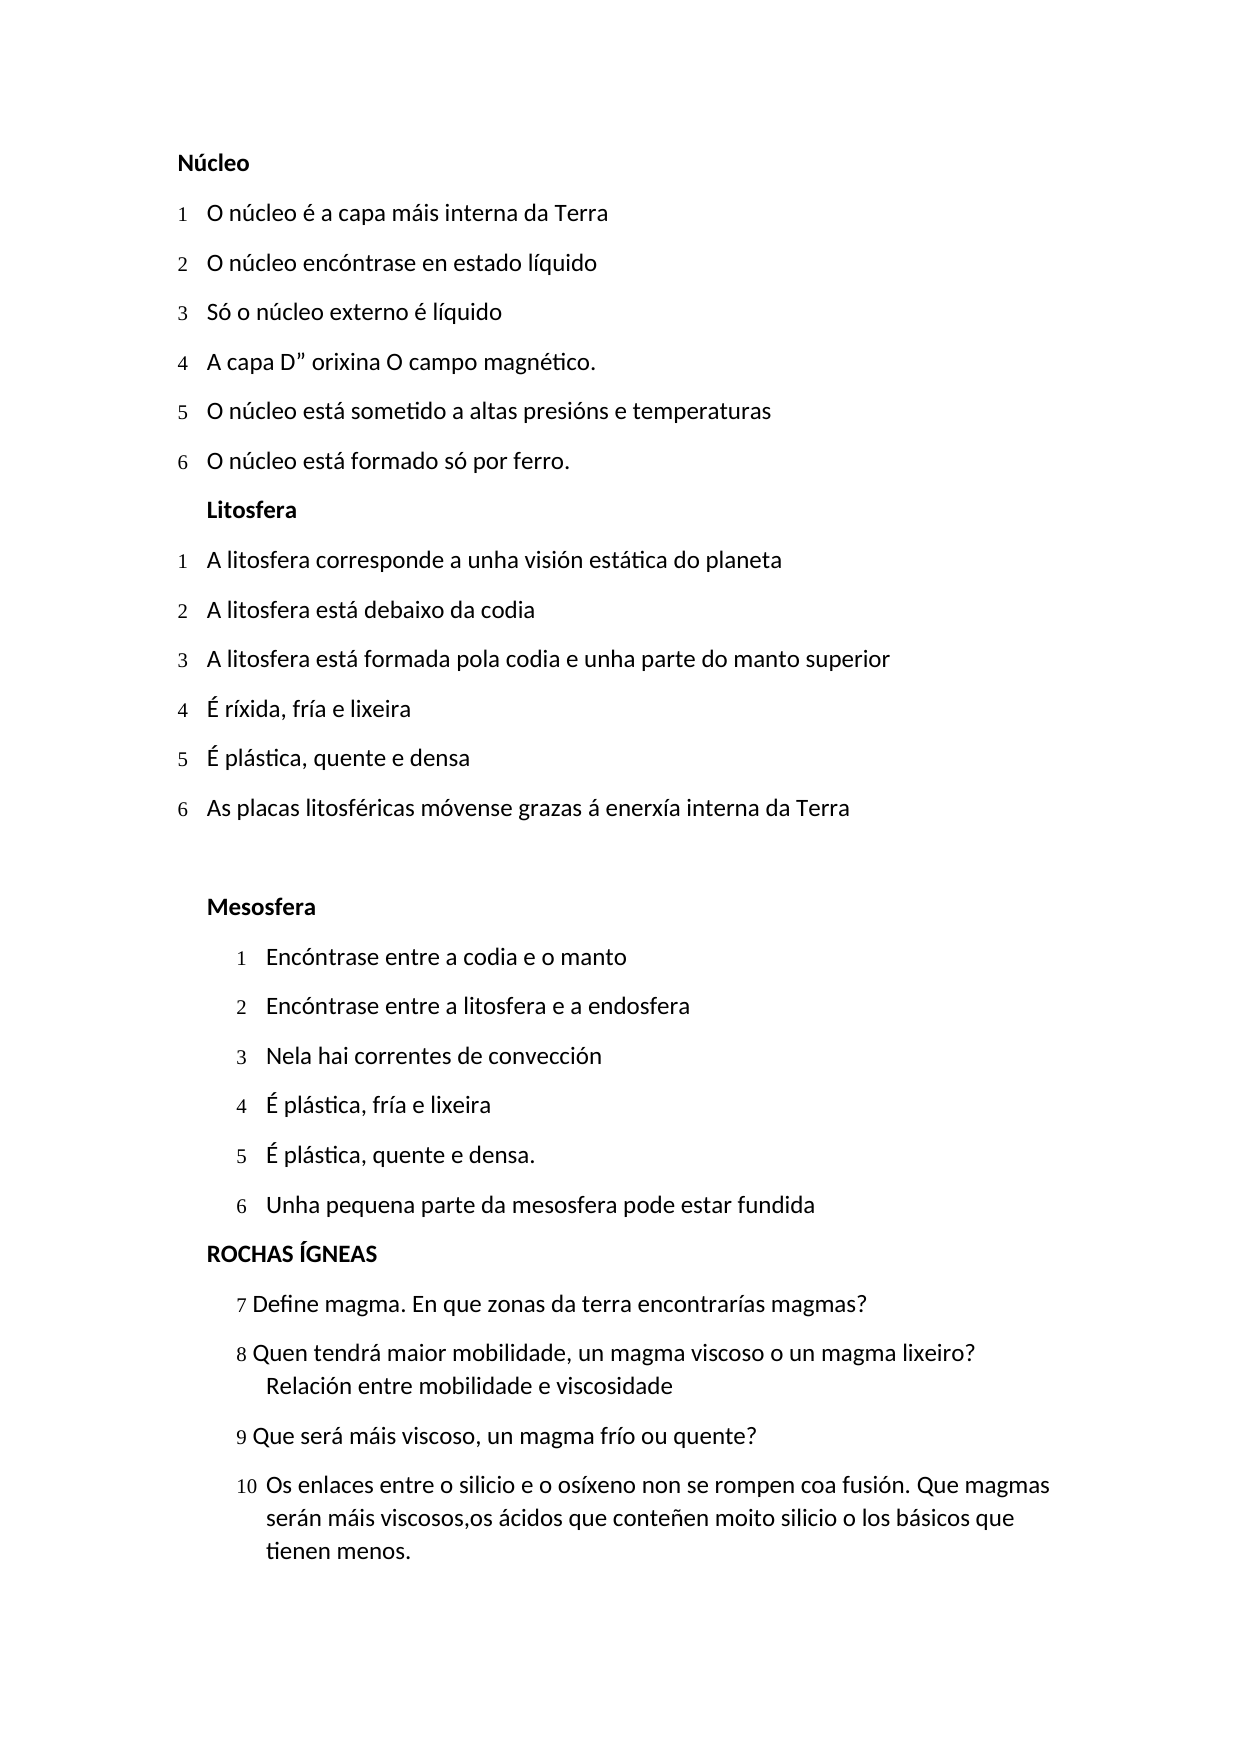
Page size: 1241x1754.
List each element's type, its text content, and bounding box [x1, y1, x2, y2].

list As placas litosféricas móvense grazas á enerxía interna da Terra [177, 792, 1063, 823]
list Quen tendrá maior mobilidade, un magma viscoso o un magma lixeiro? Relación entre mobilidade e viscosidade [236, 1338, 1063, 1401]
list A capa D” orixina O campo magnético. [177, 346, 1063, 376]
text Mesosfera [207, 891, 1063, 922]
list O núcleo está sometido a altas presións e temperaturas [177, 396, 1063, 426]
list Define magma. En que zonas da terra encontrarías magmas? [236, 1288, 1063, 1318]
list É plástica, quente e densa [177, 743, 1063, 773]
list A litosfera está formada pola codia e unha parte do manto superior [177, 643, 1063, 674]
list O núcleo é a capa máis interna da Terra [177, 197, 1063, 228]
list É plástica, quente e densa. [236, 1139, 1063, 1170]
list Que será máis viscoso, un magma frío ou quente? [236, 1420, 1063, 1451]
list Nela hai correntes de convección [236, 1040, 1063, 1071]
text ROCHAS ÍGNEAS [207, 1238, 1063, 1269]
list O núcleo está formado só por ferro. [177, 445, 1063, 476]
list É ríxida, fría e lixeira [177, 693, 1063, 723]
text Núcleo [177, 148, 1063, 178]
text Litosfera [207, 495, 1063, 525]
list É plástica, fría e lixeira [236, 1090, 1063, 1120]
list Encóntrase entre a litosfera e a endosfera [236, 991, 1063, 1021]
list Só o núcleo externo é líquido [177, 296, 1063, 327]
list Unha pequena parte da mesosfera pode estar fundida [236, 1189, 1063, 1219]
list Os enlaces entre o silicio e o osíxeno non se rompen coa fusión. Que magmas serán máis viscosos,os ácidos que conteñen moito silicio o los básicos que tienen menos. [236, 1470, 1063, 1566]
list O núcleo encóntrase en estado líquido [177, 247, 1063, 277]
list Encóntrase entre a codia e o manto [236, 941, 1063, 971]
list A litosfera corresponde a unha visión estática do planeta [177, 544, 1063, 575]
list A litosfera está debaixo da codia [177, 594, 1063, 624]
